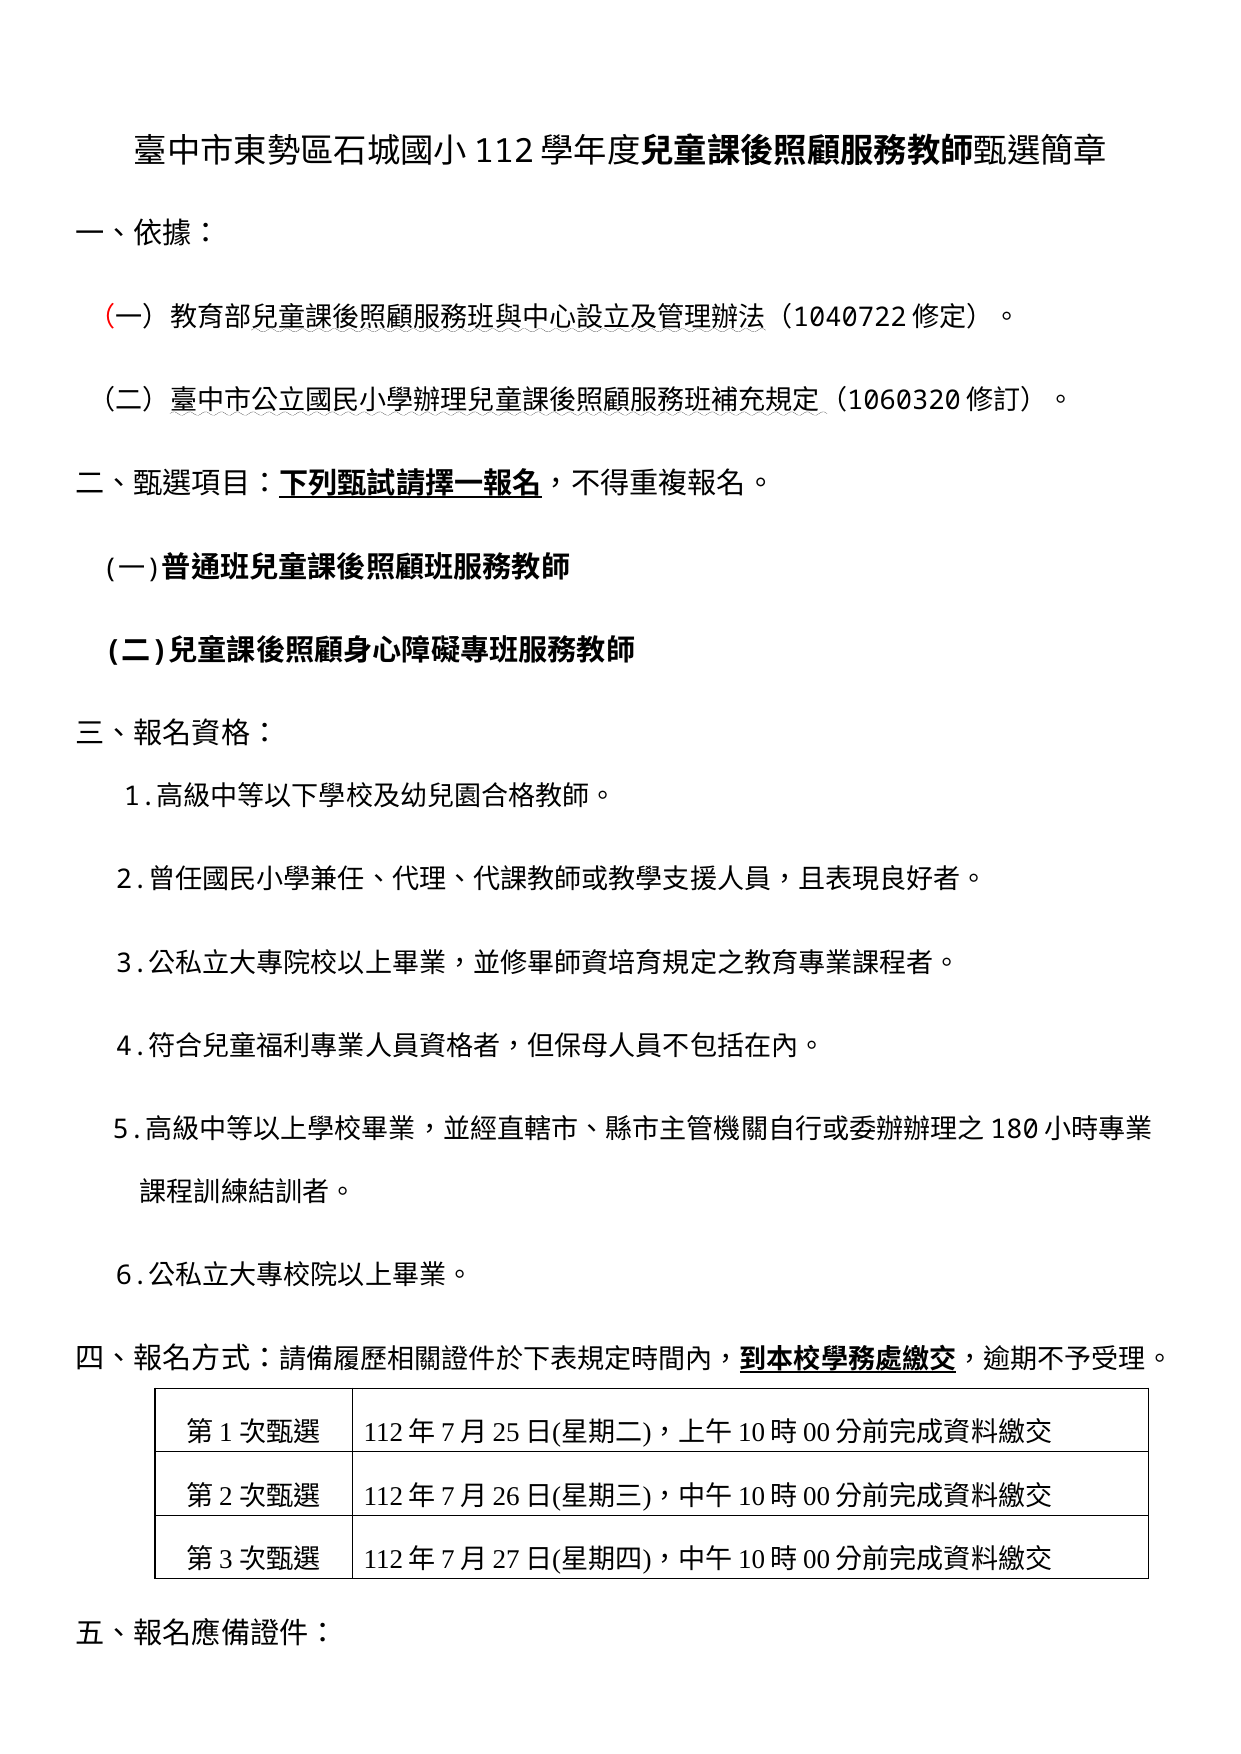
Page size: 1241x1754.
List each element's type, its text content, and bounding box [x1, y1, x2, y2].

table_cell 112年7月26日(星期三)，中午10時00分前完成資料繳交 [353, 1452, 1148, 1514]
text (一)普通班兒童課後照顧班服務教師 [75, 523, 1153, 585]
table_cell 第3 次甄選 [156, 1516, 352, 1578]
text 三、報名資格： 1.高級中等以下學校及幼兒園合格教師。 [75, 689, 1153, 814]
table_header 第1 次甄選 [156, 1389, 352, 1451]
text 二、甄選項目：下列甄試請擇一報名，不得重複報名。 [75, 439, 1153, 502]
text 四、報名方式：請備履歷相關證件於下表規定時間內，到本校學務處繳交，逾期不予受理。 [75, 1314, 1153, 1377]
text 五、報名應備證件： [75, 1589, 1153, 1652]
text (二)兒童課後照顧身心障礙專班服務教師 [75, 606, 1153, 669]
table_header 112年7月25日(星期二)，上午10時00分前完成資料繳交 [353, 1389, 1148, 1451]
text 3.公私立大專院校以上畢業，並修畢師資培育規定之教育專業課程者。 [75, 919, 1153, 981]
text （二）臺中市公立國民小學辦理兒童課後照顧服務班補充規定（1060320修訂）。 [75, 356, 1153, 419]
text 5.高級中等以上學校畢業，並經直轄市、縣市主管機關自行或委辦辦理之180小時專業課程訓練結訓者。 [112, 1085, 1153, 1210]
table_cell 112年7月27日(星期四)，中午10時00分前完成資料繳交 [353, 1516, 1148, 1578]
text 臺中市東勢區石城國小112學年度兒童課後照顧服務教師甄選簡章 [75, 106, 1165, 169]
text 6.公私立大專校院以上畢業。 [75, 1231, 1153, 1294]
text 2.曾任國民小學兼任、代理、代課教師或教學支援人員，且表現良好者。 [75, 835, 1153, 898]
text （一）教育部兒童課後照顧服務班與中心設立及管理辦法（1040722修定）。 [75, 273, 1153, 335]
table_cell 第2 次甄選 [156, 1452, 352, 1514]
text 一、依據： [75, 189, 1153, 252]
text 4.符合兒童福利專業人員資格者，但保母人員不包括在內。 [75, 1002, 1153, 1064]
